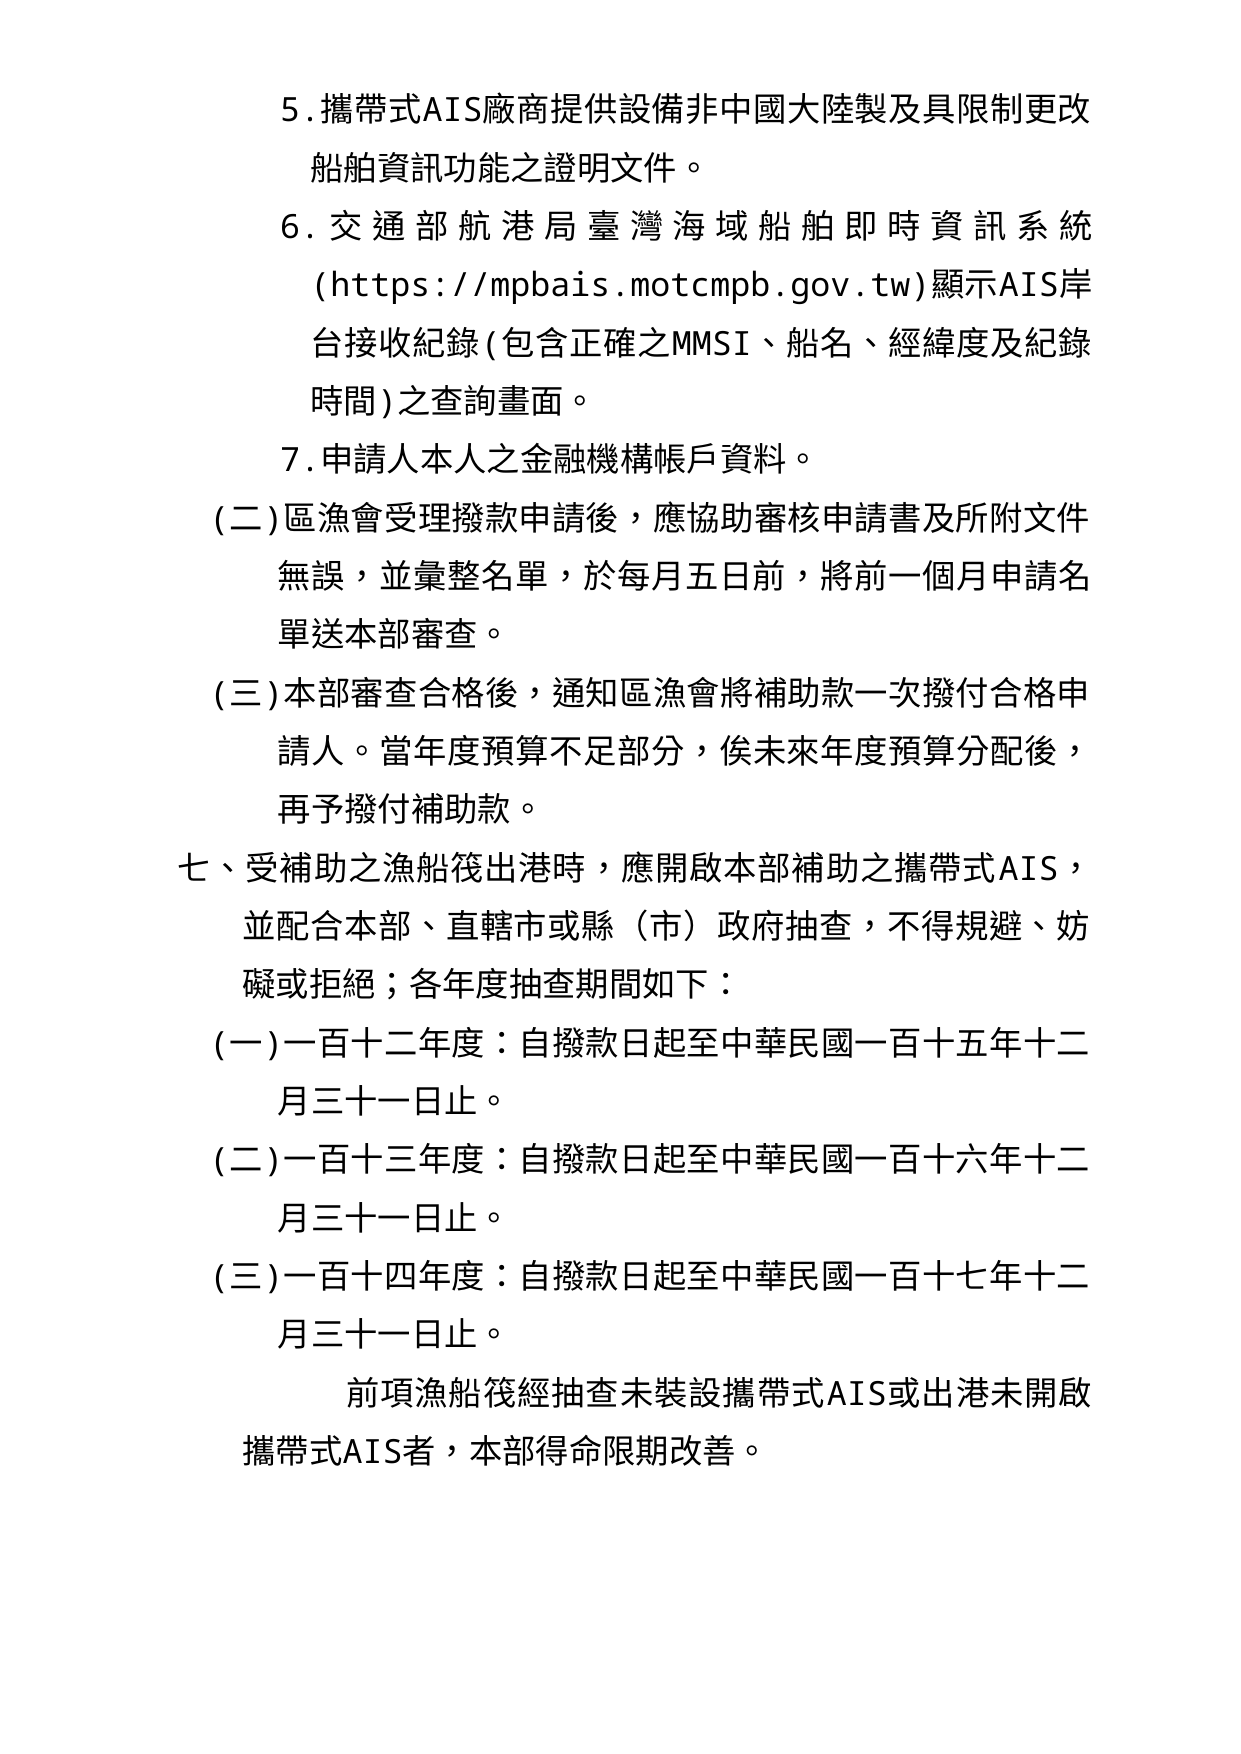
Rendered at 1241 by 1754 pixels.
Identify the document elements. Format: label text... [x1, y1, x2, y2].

text 6.交通部航港局臺灣海域船舶即時資訊系統(https://mpbais.motcmpb.gov.tw)顯示AIS岸台接收紀錄(包含正確之MMSI、船名、經緯度及紀錄時間)之查詢畫面。 [280, 192, 1092, 425]
text 七、受補助之漁船筏出港時，應開啟本部補助之攜帶式AIS，並配合本部、直轄市或縣（市）政府抽查，不得規避、妨礙或拒絕；各年度抽查期間如下： [177, 833, 1092, 1008]
text 7.申請人本人之金融機構帳戶資料。 [280, 425, 1092, 483]
text (二)一百十三年度：自撥款日起至中華民國一百十六年十二月三十一日止。 [209, 1125, 1092, 1242]
text (一)一百十二年度：自撥款日起至中華民國一百十五年十二月三十一日止。 [209, 1008, 1092, 1125]
text (三)本部審查合格後，通知區漁會將補助款一次撥付合格申請人。當年度預算不足部分，俟未來年度預算分配後，再予撥付補助款。 [209, 658, 1092, 833]
text (二)區漁會受理撥款申請後，應協助審核申請書及所附文件無誤，並彙整名單，於每月五日前，將前一個月申請名單送本部審查。 [209, 483, 1092, 658]
text (三)一百十四年度：自撥款日起至中華民國一百十七年十二月三十一日止。 [209, 1242, 1092, 1358]
text 前項漁船筏經抽查未裝設攜帶式AIS或出港未開啟攜帶式AIS者，本部得命限期改善。 [177, 1358, 1092, 1475]
text 5.攜帶式AIS廠商提供設備非中國大陸製及具限制更改船舶資訊功能之證明文件。 [280, 75, 1092, 192]
